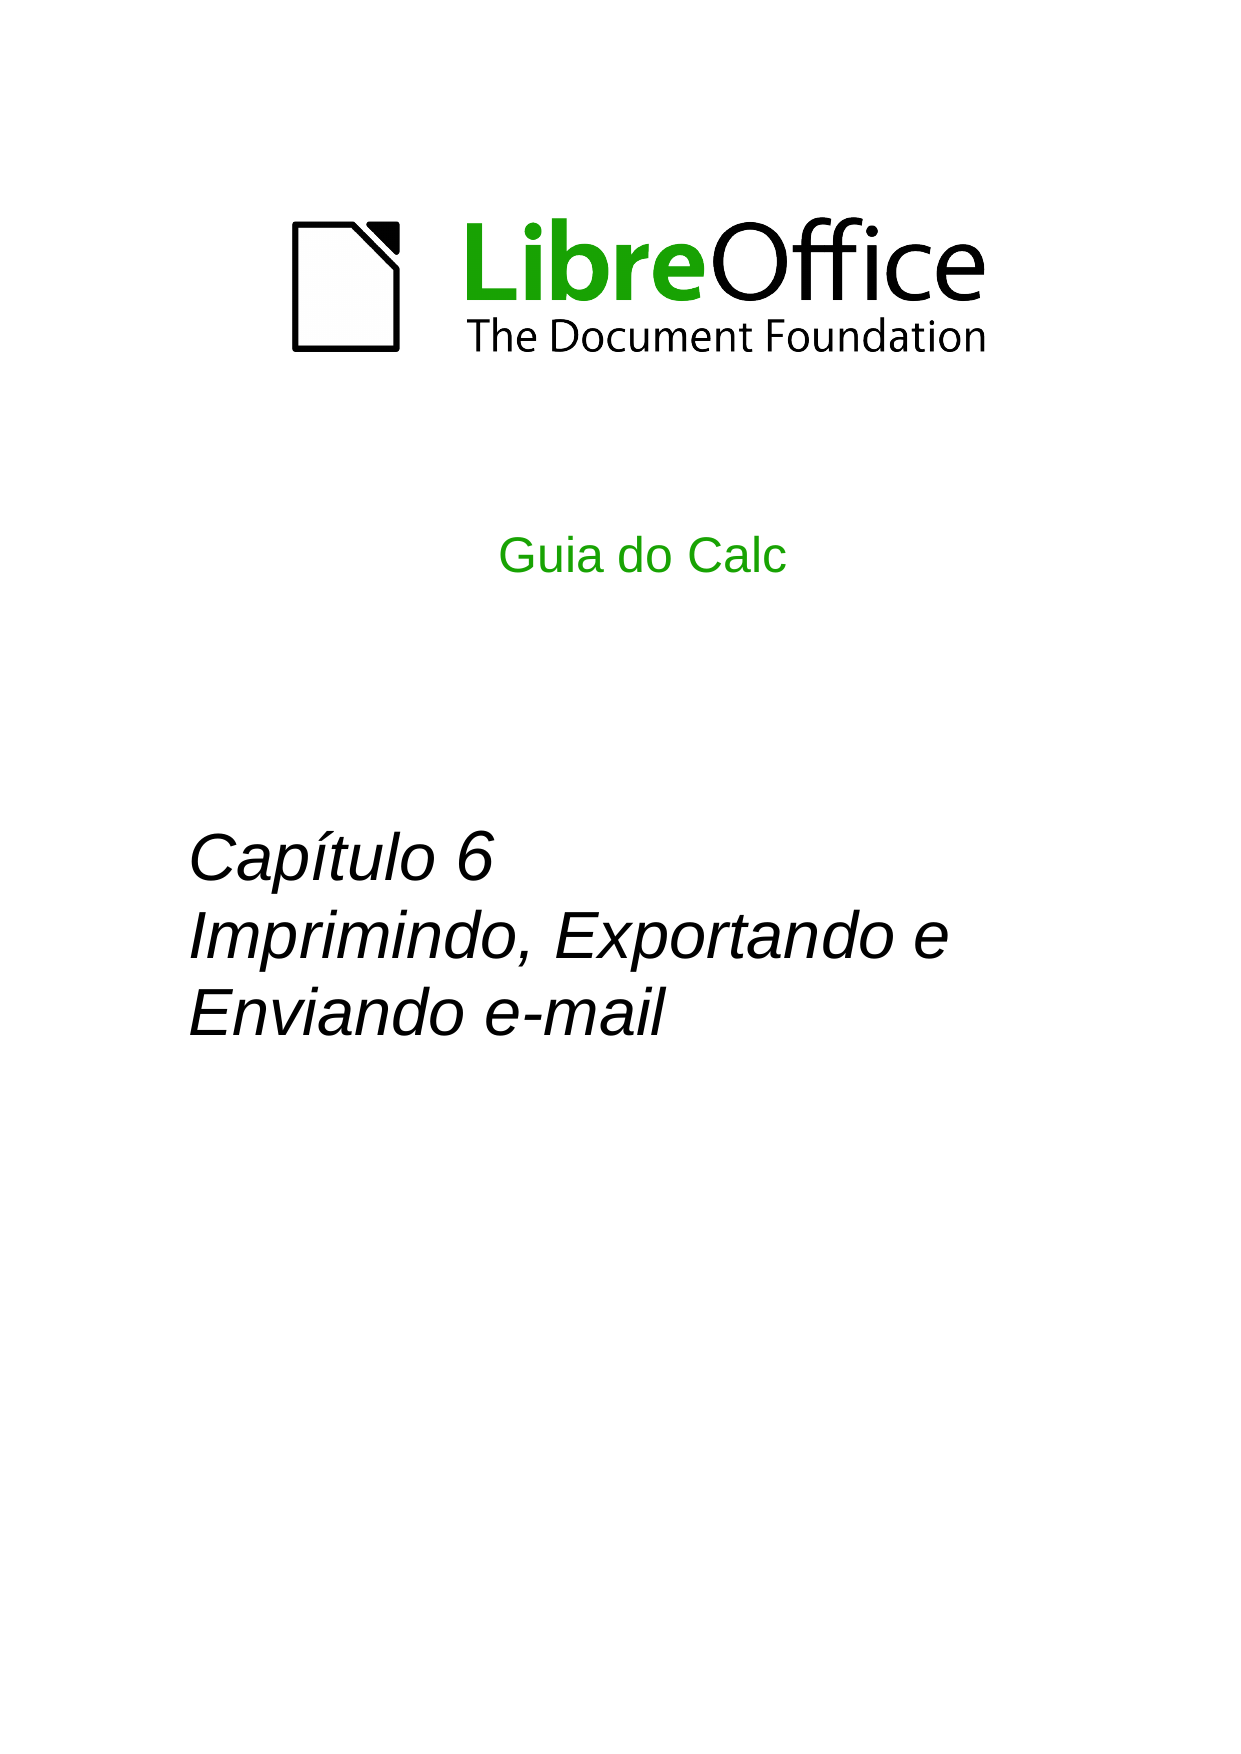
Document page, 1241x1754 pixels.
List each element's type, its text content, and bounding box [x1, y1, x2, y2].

subtitle Capítulo 6 Imprimindo, Exportando e Enviando e-mail [188, 814, 1098, 1049]
text Guia do Calc [188, 526, 1098, 583]
picture [250, 186, 1035, 387]
